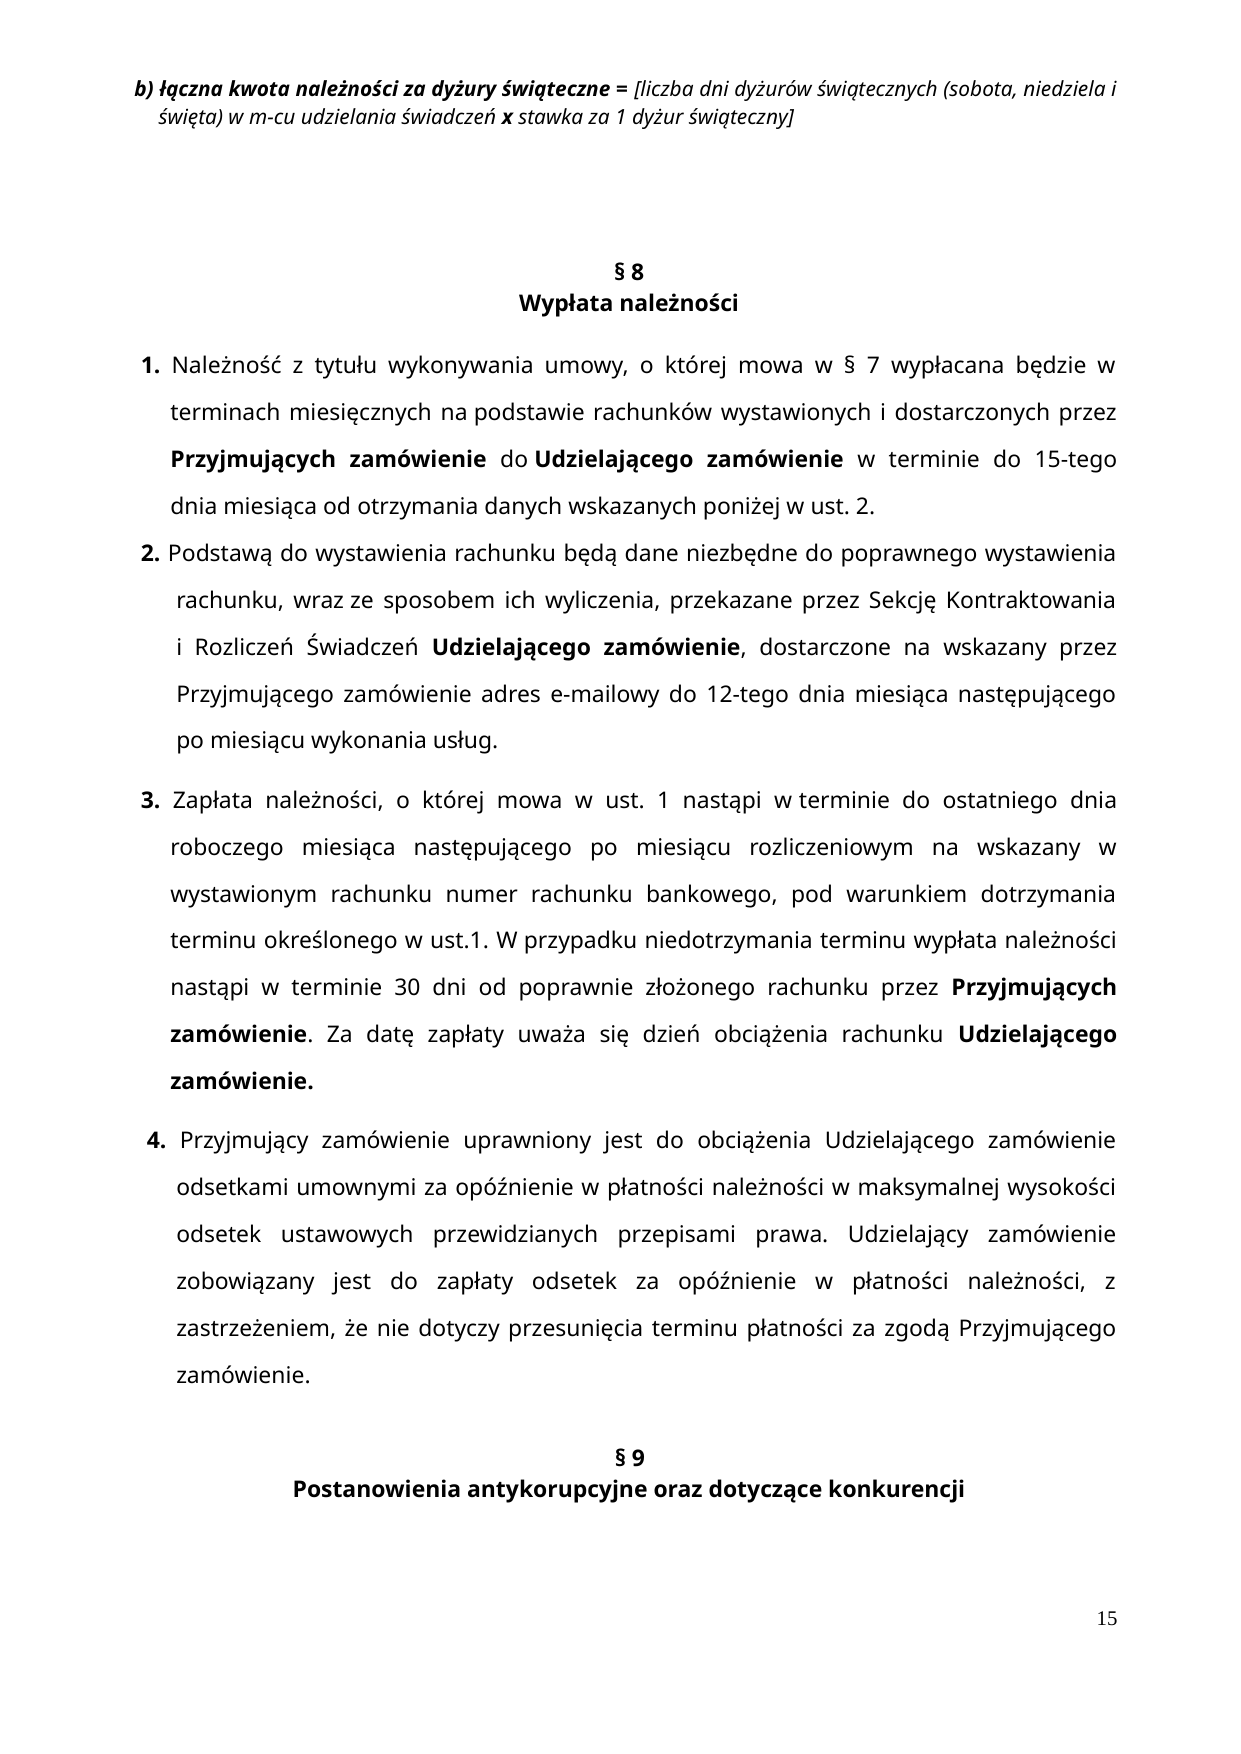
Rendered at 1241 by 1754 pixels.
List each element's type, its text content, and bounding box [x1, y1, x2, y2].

text § 8 [141, 256, 1117, 287]
list § 9 [142, 1442, 1117, 1473]
text Postanowienia antykorupcyjne oraz dotyczące konkurencji [141, 1473, 1117, 1504]
text Wypłata należności [141, 287, 1117, 318]
text 1. Należność z tytułu wykonywania umowy, o której mowa w § 7 wypłacana będzie w terminach miesięcznych na podstawie rachunków wystawionych i dostarczonych przez Przyjmujących zamówienie do Udzielającego zamówienie w terminie do 15-tego dnia miesiąca od otrzymania danych wskazanych poniżej w ust. 2. [141, 349, 1117, 521]
list 3. Zapłata należności, o której mowa w ust. 1 nastąpi w terminie do ostatniego dnia roboczego miesiąca następującego po miesiącu rozliczeniowym na wskazany w wystawionym rachunku numer rachunku bankowego, pod warunkiem dotrzymania terminu określonego w ust.1. W przypadku niedotrzymania terminu wypłata należności nastąpi w terminie 30 dni od poprawnie złożonego rachunku przez Przyjmujących zamówienie. Za datę zapłaty uważa się dzień obciążenia rachunku Udzielającego zamówienie. [141, 784, 1117, 1096]
list 2. Podstawą do wystawienia rachunku będą dane niezbędne do poprawnego wystawienia rachunku, wraz ze sposobem ich wyliczenia, przekazane przez Sekcję Kontraktowania i Rozliczeń Świadczeń Udzielającego zamówienie, dostarczone na wskazany przez Przyjmującego zamówienie adres e-mailowy do 12-tego dnia miesiąca następującego po miesiącu wykonania usług. [141, 537, 1117, 756]
text b) łączna kwota należności za dyżury świąteczne = [liczba dni dyżurów świątecznych (sobota, niedziela i święta) w m-cu udzielania świadczeń x stawka za 1 dyżur świąteczny] [123, 74, 1117, 131]
list 4. Przyjmujący zamówienie uprawniony jest do obciążenia Udzielającego zamówienie odsetkami umownymi za opóźnienie w płatności należności w maksymalnej wysokości odsetek ustawowych przewidzianych przepisami prawa. Udzielający zamówienie zobowiązany jest do zapłaty odsetek za opóźnienie w płatności należności, z zastrzeżeniem, że nie dotyczy przesunięcia terminu płatności za zgodą Przyjmującego zamówienie. [147, 1124, 1117, 1390]
